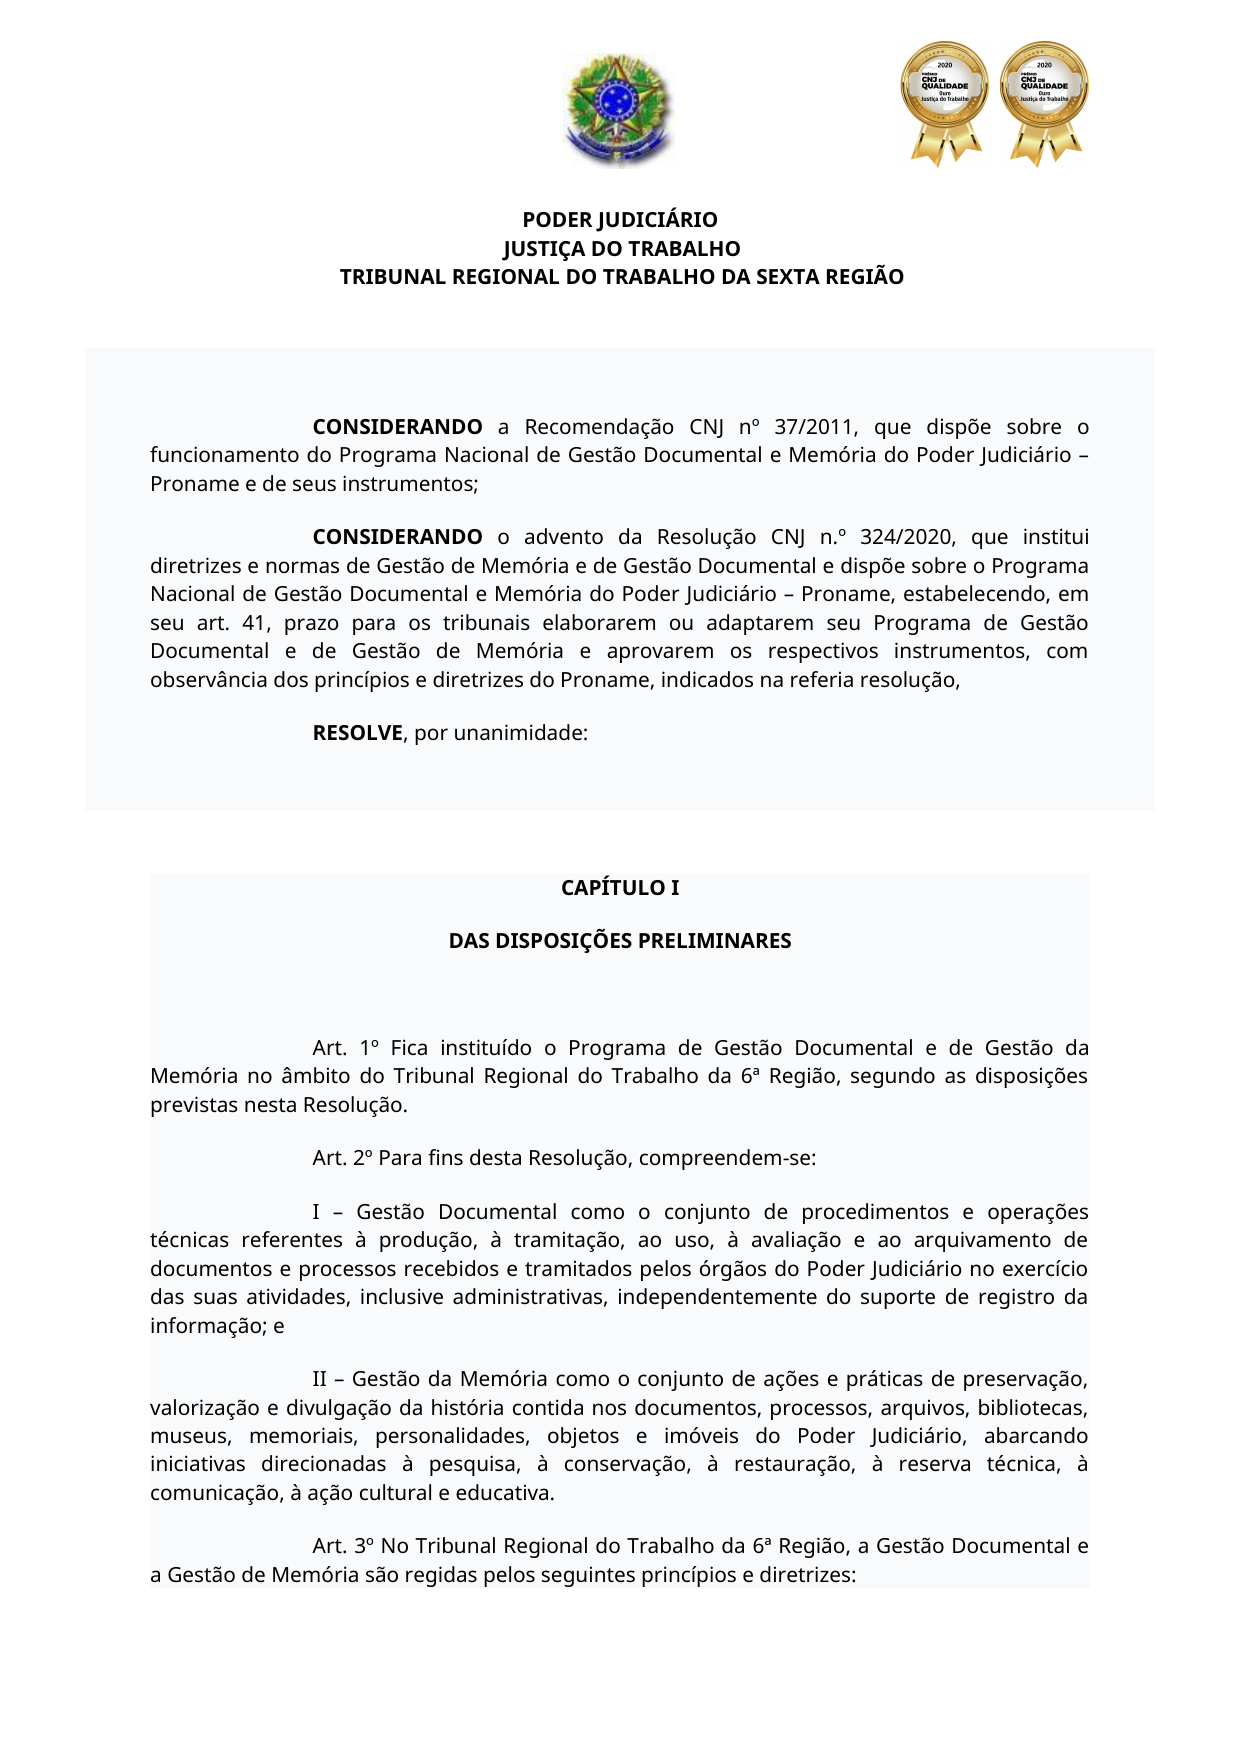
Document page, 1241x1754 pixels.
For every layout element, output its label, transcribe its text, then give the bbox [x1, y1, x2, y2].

text CAPÍTULO I [150, 873, 1090, 901]
text CONSIDERANDO o advento da Resolução CNJ n.º 324/2020, que institui diretrizes e normas de Gestão de Memória e de Gestão Documental e dispõe sobre o Programa Nacional de Gestão Documental e Memória do Poder Judiciário – Proname, estabelecendo, em seu art. 41, prazo para os tribunais elaborarem ou adaptarem seu Programa de Gestão Documental e de Gestão de Memória e aprovarem os respectivos instrumentos, com observância dos princípios e diretrizes do Proname, indicados na referia resolução, [85, 458, 1155, 653]
text CONSIDERANDO a Recomendação CNJ nº 37/2011, que dispõe sobre o funcionamento do Programa Nacional de Gestão Documental e Memória do Poder Judiciário – Proname e de seus instrumentos; [85, 348, 1155, 458]
text I – Gestão Documental como o conjunto de procedimentos e operações técnicas referentes à produção, à tramitação, ao uso, à avaliação e ao arquivamento de documentos e processos recebidos e tramitados pelos órgãos do Poder Judiciário no exercício das suas atividades, inclusive administrativas, independentemente do suporte de registro da informação; e [150, 1197, 1090, 1339]
picture [900, 40, 990, 169]
text II – Gestão da Memória como o conjunto de ações e práticas de preservação, valorização e divulgação da história contida nos documentos, processos, arquivos, bibliotecas, museus, memoriais, personalidades, objetos e imóveis do Poder Judiciário, abarcando iniciativas direcionadas à pesquisa, à conservação, à restauração, à reserva técnica, à comunicação, à ação cultural e educativa. [150, 1364, 1090, 1506]
picture [999, 40, 1090, 169]
text RESOLVE, por unanimidade: [85, 653, 1155, 811]
text Art. 2º Para fins desta Resolução, compreendem-se: [150, 1143, 1090, 1172]
text Art. 3º No Tribunal Regional do Trabalho da 6ª Região, a Gestão Documental e a Gestão de Memória são regidas pelos seguintes princípios e diretrizes: [150, 1531, 1090, 1588]
text DAS DISPOSIÇÕES PRELIMINARES [150, 926, 1090, 955]
picture [562, 53, 676, 169]
text Art. 1º Fica instituído o Programa de Gestão Documental e de Gestão da Memória no âmbito do Tribunal Regional do Trabalho da 6ª Região, segundo as disposições previstas nesta Resolução. [150, 1033, 1090, 1118]
